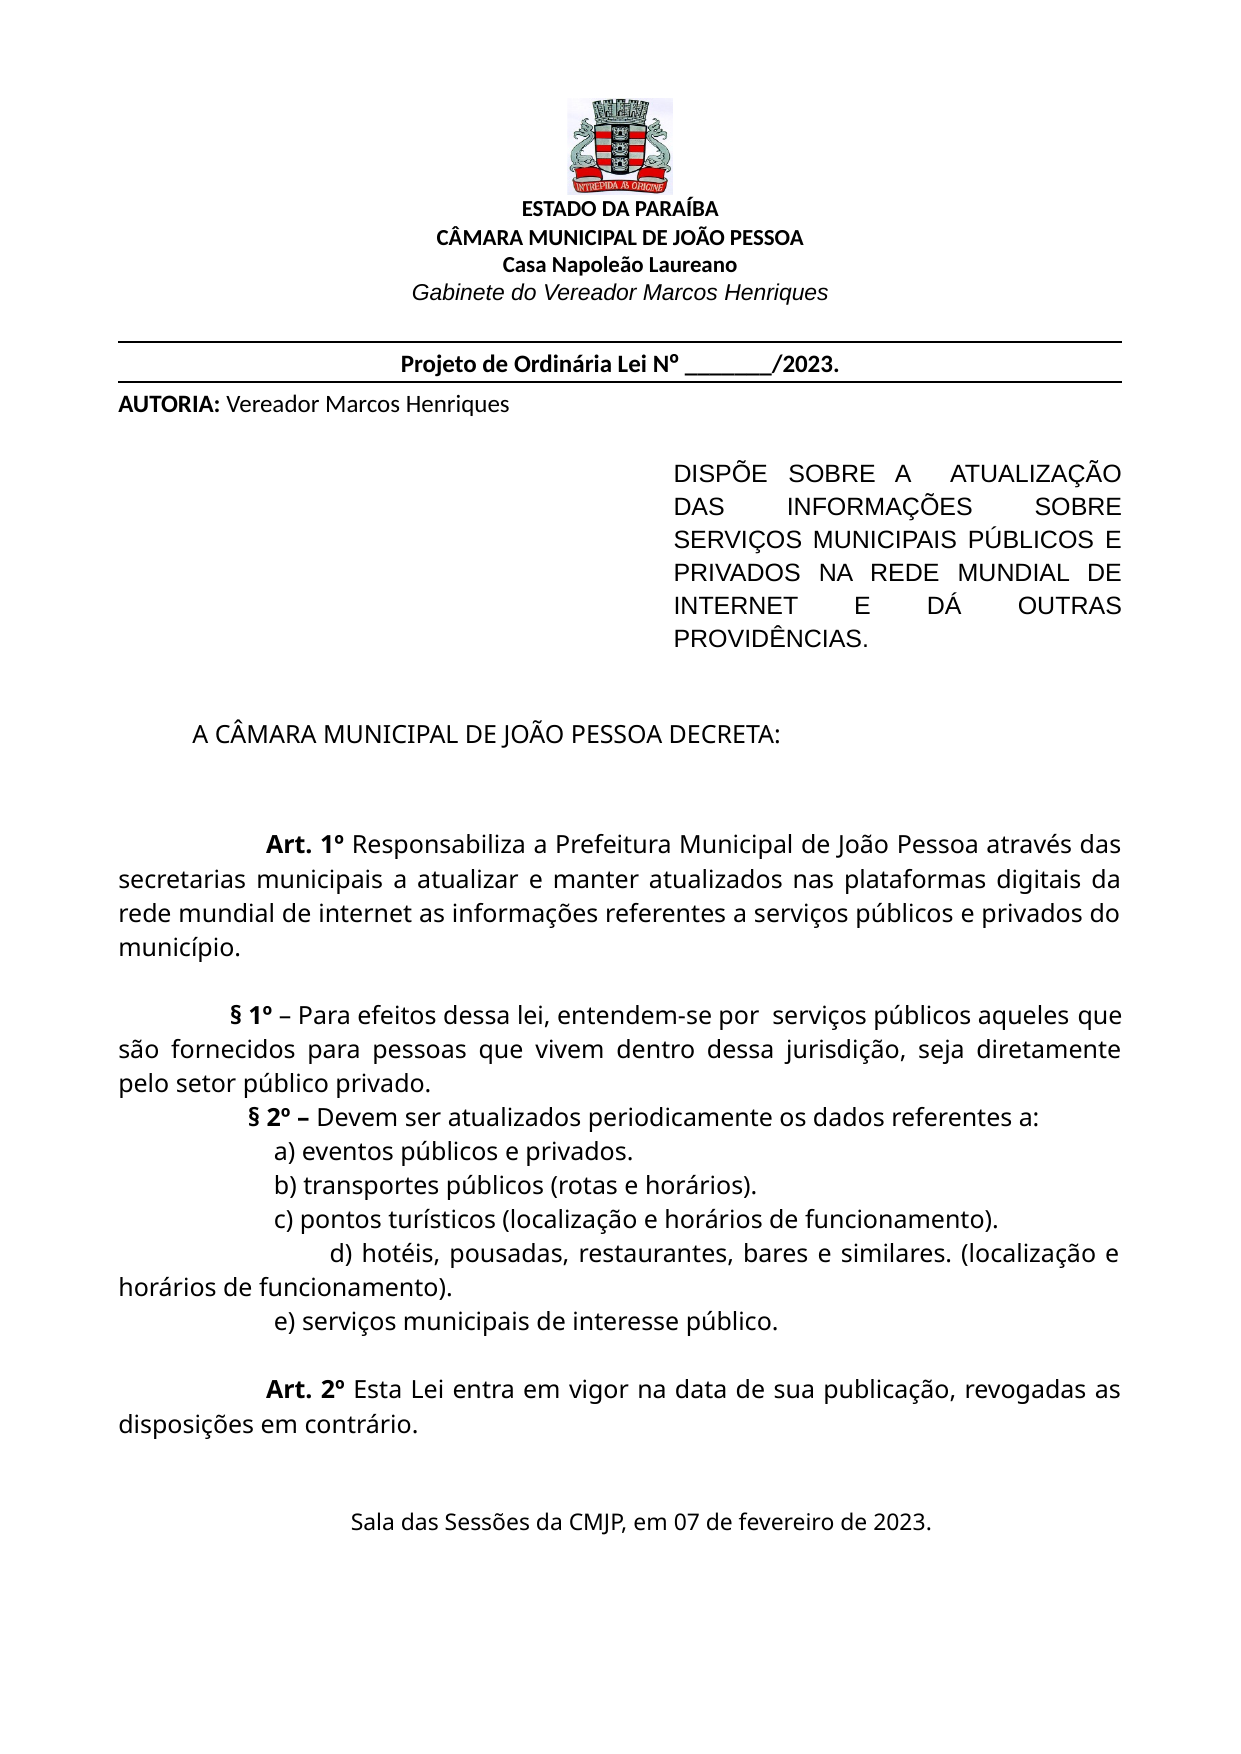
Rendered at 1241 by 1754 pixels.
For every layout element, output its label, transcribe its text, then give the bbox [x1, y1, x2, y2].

text AUTORIA: Vereador Marcos Henriques [118, 388, 1122, 419]
text ESTADO DA PARAÍBA [118, 194, 1122, 223]
text Projeto de Ordinária Lei Nº _______/2023. [118, 343, 1122, 381]
text b) transportes públicos (rotas e horários). [118, 1168, 1122, 1202]
text e) serviços municipais de interesse público. [118, 1304, 1122, 1338]
text DISPÕE SOBRE A ATUALIZAÇÃO DAS INFORMAÇÕES SOBRE SERVIÇOS MUNICIPAIS PÚBLICOS E PRIVADOS NA REDE MUNDIAL DE INTERNET E DÁ OUTRAS PROVIDÊNCIAS. [673, 458, 1122, 652]
picture [567, 98, 673, 195]
text Sala das Sessões da CMJP, em 07 de fevereiro de 2023. [118, 1506, 1122, 1537]
text d) hotéis, pousadas, restaurantes, bares e similares. (localização e horários de funcionamento). [118, 1236, 1122, 1304]
text c) pontos turísticos (localização e horários de funcionamento). [118, 1202, 1122, 1236]
text CÂMARA MUNICIPAL DE JOÃO PESSOA [118, 223, 1122, 251]
text A CÂMARA MUNICIPAL DE JOÃO PESSOA DECRETA: [118, 717, 1122, 751]
text a) eventos públicos e privados. [118, 1134, 1122, 1168]
text Art. 1º Responsabiliza a Prefeitura Municipal de João Pessoa através das secretarias municipais a atualizar e manter atualizados nas plataformas digitais da rede mundial de internet as informações referentes a serviços públicos e privados do município. [118, 827, 1122, 963]
text § 2º – Devem ser atualizados periodicamente os dados referentes a: [118, 1100, 1122, 1134]
text Gabinete do Vereador Marcos Henriques [118, 279, 1122, 305]
text § 1º – Para efeitos dessa lei, entendem-se por serviços públicos aqueles que são fornecidos para pessoas que vivem dentro dessa jurisdição, seja diretamente pelo setor público privado. [118, 997, 1122, 1100]
text Casa Napoleão Laureano [118, 251, 1122, 279]
text Art. 2º Esta Lei entra em vigor na data de sua publicação, revogadas as disposições em contrário. [118, 1372, 1122, 1440]
